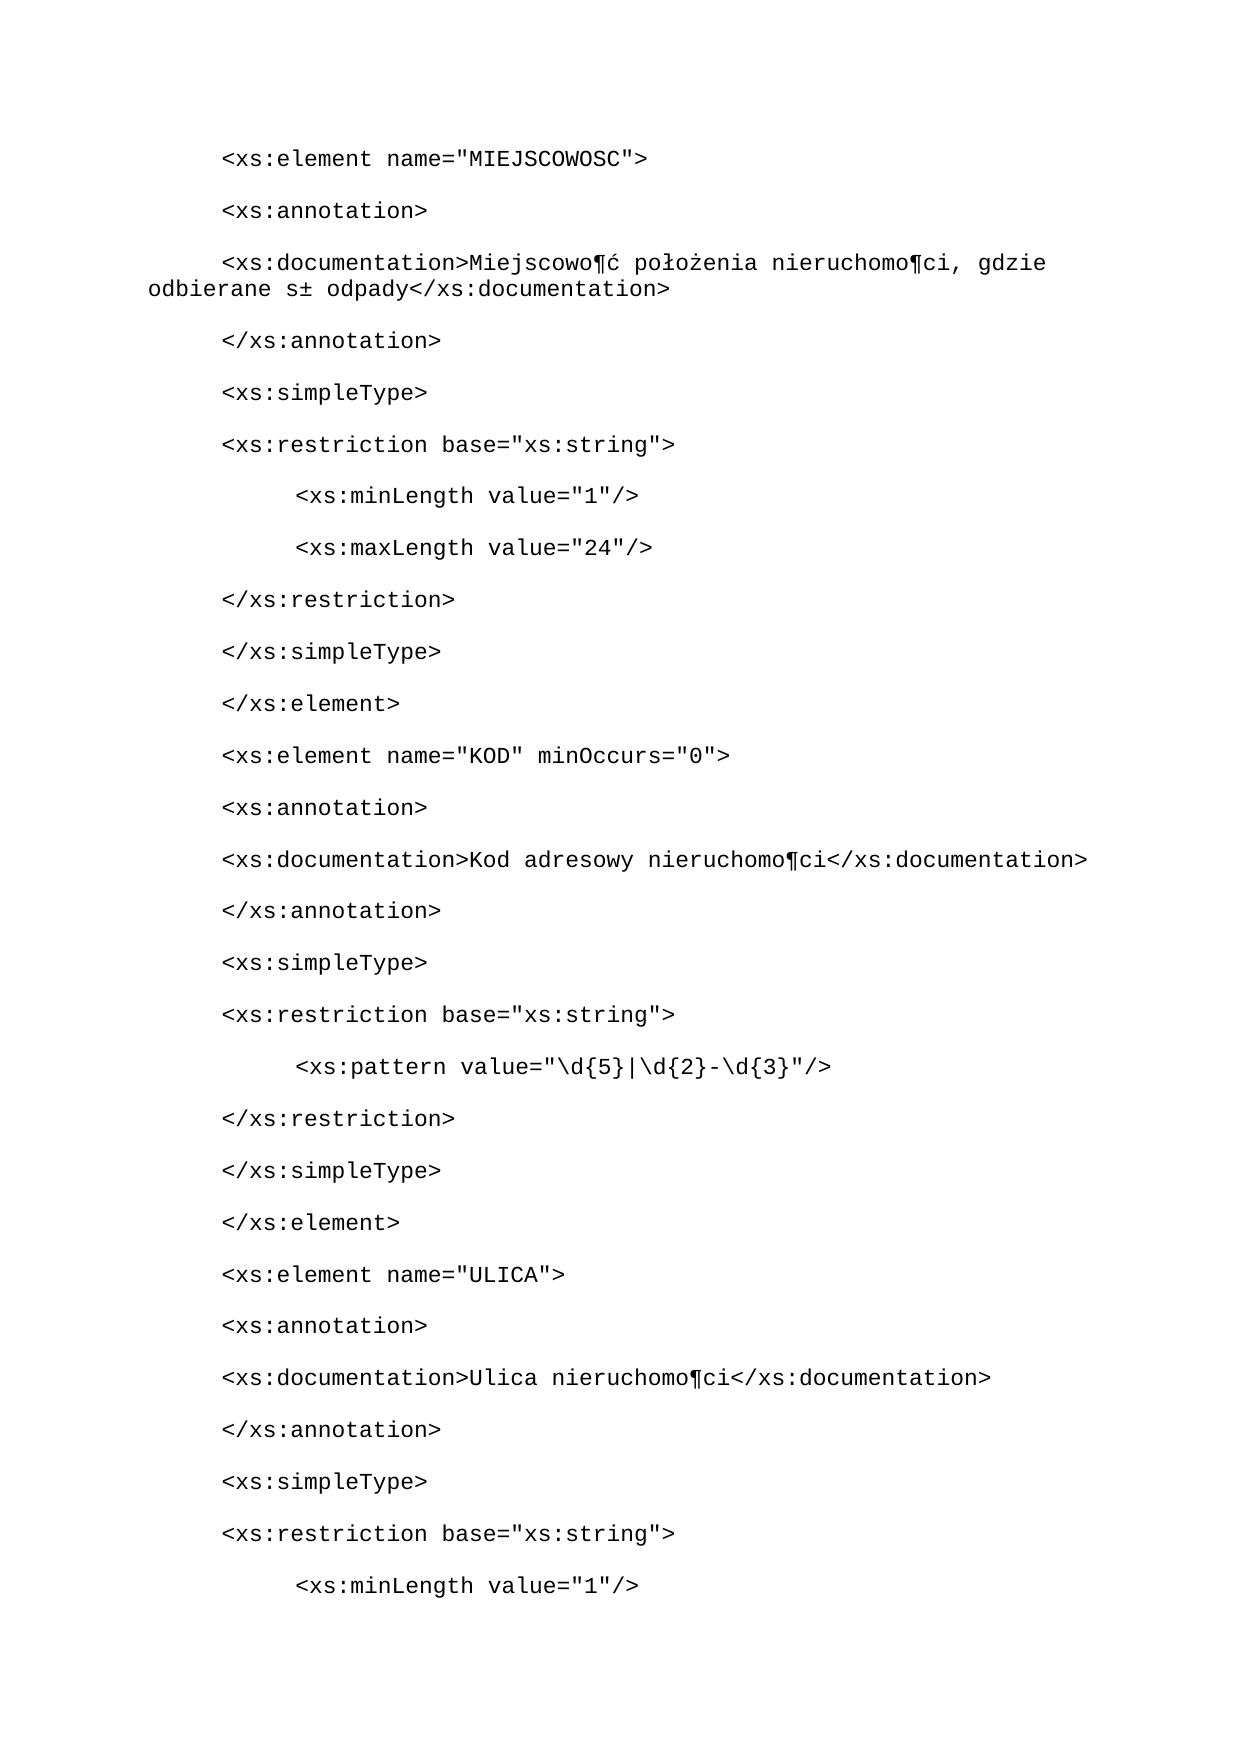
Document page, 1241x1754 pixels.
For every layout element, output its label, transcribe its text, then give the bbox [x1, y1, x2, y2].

text <xs:simpleType> [148, 355, 1093, 407]
text </xs:annotation> [148, 1393, 1093, 1444]
text <xs:restriction base="xs:string"> [148, 407, 1093, 459]
text <xs:pattern value="\d{5}|\d{2}-\d{3}"/> [148, 1029, 1093, 1081]
text <xs:annotation> [148, 1289, 1093, 1341]
text <xs:simpleType> [148, 926, 1093, 978]
text </xs:simpleType> [148, 1133, 1093, 1185]
text </xs:restriction> [148, 1081, 1093, 1133]
text <xs:restriction base="xs:string"> [148, 1496, 1093, 1548]
text <xs:simpleType> [148, 1444, 1093, 1496]
text <xs:documentation>Miejscowo¶ć położenia nieruchomo¶ci, gdzie odbierane s± odpady</xs:documentation> [148, 225, 1093, 303]
text <xs:minLength value="1"/> [148, 1548, 1093, 1600]
text <xs:annotation> [148, 173, 1093, 225]
text <xs:annotation> [148, 770, 1093, 822]
text </xs:element> [148, 1185, 1093, 1237]
text <xs:element name="KOD" minOccurs="0"> [148, 718, 1093, 770]
text <xs:documentation>Kod adresowy nieruchomo¶ci</xs:documentation> [148, 822, 1093, 874]
text </xs:simpleType> [148, 614, 1093, 666]
text <xs:minLength value="1"/> [148, 459, 1093, 511]
text </xs:restriction> [148, 563, 1093, 614]
text <xs:element name="MIEJSCOWOSC"> [148, 148, 1093, 173]
text <xs:restriction base="xs:string"> [148, 978, 1093, 1029]
text <xs:maxLength value="24"/> [148, 511, 1093, 563]
text </xs:annotation> [148, 303, 1093, 355]
text <xs:documentation>Ulica nieruchomo¶ci</xs:documentation> [148, 1341, 1093, 1393]
text <xs:element name="ULICA"> [148, 1237, 1093, 1289]
text </xs:annotation> [148, 874, 1093, 926]
text </xs:element> [148, 666, 1093, 718]
